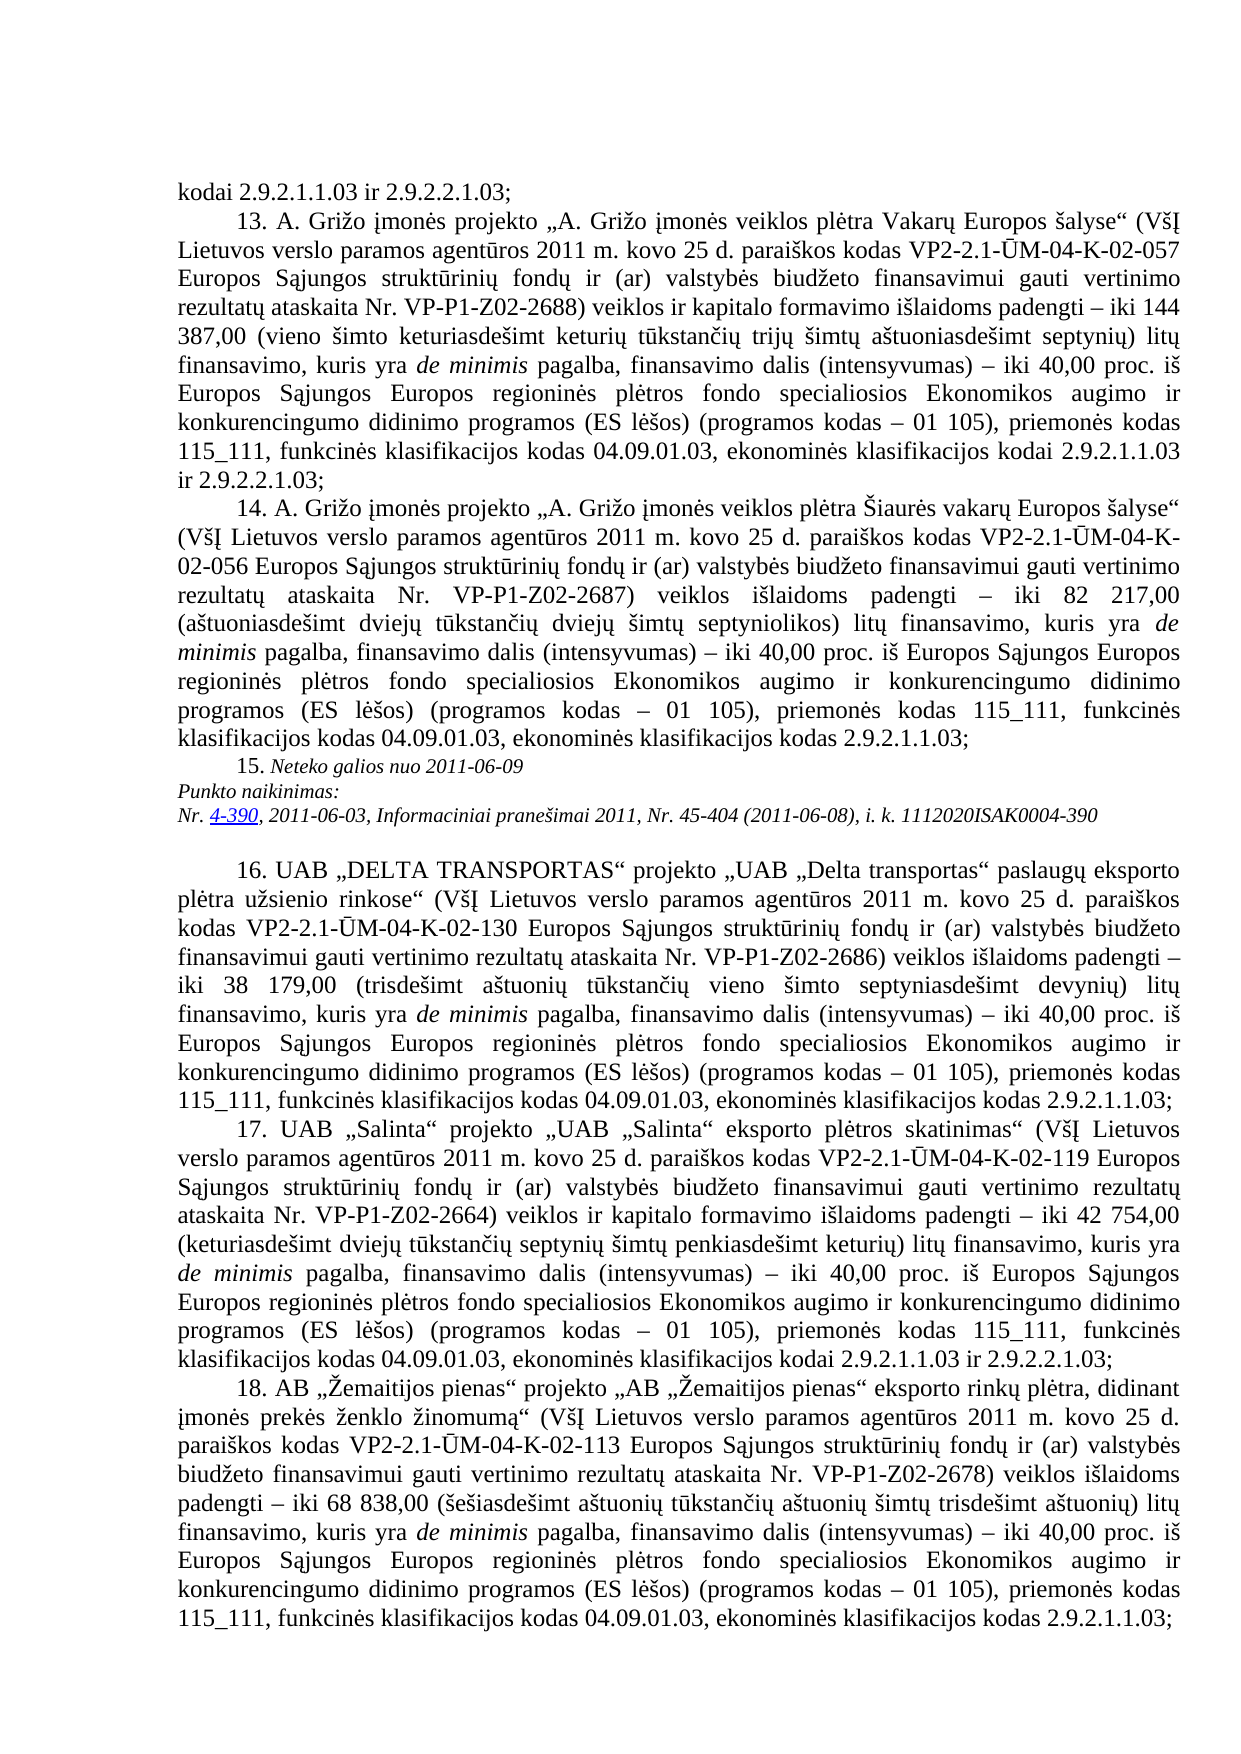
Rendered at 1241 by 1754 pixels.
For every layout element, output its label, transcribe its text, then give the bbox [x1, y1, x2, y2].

text 16. UAB „DELTA TRANSPORTAS“ projekto „UAB „Delta transportas“ paslaugų eksporto plėtra užsienio rinkose“ (VšĮ Lietuvos verslo paramos agentūros 2011 m. kovo 25 d. paraiškos kodas VP2-2.1-ŪM-04-K-02-130 Europos Sąjungos struktūrinių fondų ir (ar) valstybės biudžeto finansavimui gauti vertinimo rezultatų ataskaita Nr. VP-P1-Z02-2686) veiklos išlaidoms padengti – iki 38 179,00 (trisdešimt aštuonių tūkstančių vieno šimto septyniasdešimt devynių) litų finansavimo, kuris yra de minimis pagalba, finansavimo dalis (intensyvumas) – iki 40,00 proc. iš Europos Sąjungos Europos regioninės plėtros fondo specialiosios Ekonomikos augimo ir konkurencingumo didinimo programos (ES lėšos) (programos kodas – 01 105), priemonės kodas 115_111, funkcinės klasifikacijos kodas 04.09.01.03, ekonominės klasifikacijos kodas 2.9.2.1.1.03; [177, 855, 1181, 1114]
text Nr. 4-390, 2011-06-03, Informaciniai pranešimai 2011, Nr. 45-404 (2011-06-08), i. k. 1112020ISAK0004-390 [177, 803, 1181, 827]
text 18. AB „Žemaitijos pienas“ projekto „AB „Žemaitijos pienas“ eksporto rinkų plėtra, didinant įmonės prekės ženklo žinomumą“ (VšĮ Lietuvos verslo paramos agentūros 2011 m. kovo 25 d. paraiškos kodas VP2-2.1-ŪM-04-K-02-113 Europos Sąjungos struktūrinių fondų ir (ar) valstybės biudžeto finansavimui gauti vertinimo rezultatų ataskaita Nr. VP-P1-Z02-2678) veiklos išlaidoms padengti – iki 68 838,00 (šešiasdešimt aštuonių tūkstančių aštuonių šimtų trisdešimt aštuonių) litų finansavimo, kuris yra de minimis pagalba, finansavimo dalis (intensyvumas) – iki 40,00 proc. iš Europos Sąjungos Europos regioninės plėtros fondo specialiosios Ekonomikos augimo ir konkurencingumo didinimo programos (ES lėšos) (programos kodas – 01 105), priemonės kodas 115_111, funkcinės klasifikacijos kodas 04.09.01.03, ekonominės klasifikacijos kodas 2.9.2.1.1.03; [177, 1373, 1181, 1632]
text 14. A. Grižo įmonės projekto „A. Grižo įmonės veiklos plėtra Šiaurės vakarų Europos šalyse“ (VšĮ Lietuvos verslo paramos agentūros 2011 m. kovo 25 d. paraiškos kodas VP2-2.1-ŪM-04-K-02-056 Europos Sąjungos struktūrinių fondų ir (ar) valstybės biudžeto finansavimui gauti vertinimo rezultatų ataskaita Nr. VP-P1-Z02-2687) veiklos išlaidoms padengti – iki 82 217,00 (aštuoniasdešimt dviejų tūkstančių dviejų šimtų septyniolikos) litų finansavimo, kuris yra de minimis pagalba, finansavimo dalis (intensyvumas) – iki 40,00 proc. iš Europos Sąjungos Europos regioninės plėtros fondo specialiosios Ekonomikos augimo ir konkurencingumo didinimo programos (ES lėšos) (programos kodas – 01 105), priemonės kodas 115_111, funkcinės klasifikacijos kodas 04.09.01.03, ekonominės klasifikacijos kodas 2.9.2.1.1.03; [177, 493, 1181, 752]
text 13. A. Grižo įmonės projekto „A. Grižo įmonės veiklos plėtra Vakarų Europos šalyse“ (VšĮ Lietuvos verslo paramos agentūros 2011 m. kovo 25 d. paraiškos kodas VP2-2.1-ŪM-04-K-02-057 Europos Sąjungos struktūrinių fondų ir (ar) valstybės biudžeto finansavimui gauti vertinimo rezultatų ataskaita Nr. VP-P1-Z02-2688) veiklos ir kapitalo formavimo išlaidoms padengti – iki 144 387,00 (vieno šimto keturiasdešimt keturių tūkstančių trijų šimtų aštuoniasdešimt septynių) litų finansavimo, kuris yra de minimis pagalba, finansavimo dalis (intensyvumas) – iki 40,00 proc. iš Europos Sąjungos Europos regioninės plėtros fondo specialiosios Ekonomikos augimo ir konkurencingumo didinimo programos (ES lėšos) (programos kodas – 01 105), priemonės kodas 115_111, funkcinės klasifikacijos kodas 04.09.01.03, ekonominės klasifikacijos kodai 2.9.2.1.1.03 ir 2.9.2.2.1.03; [177, 206, 1181, 493]
text 17. UAB „Salinta“ projekto „UAB „Salinta“ eksporto plėtros skatinimas“ (VšĮ Lietuvos verslo paramos agentūros 2011 m. kovo 25 d. paraiškos kodas VP2-2.1-ŪM-04-K-02-119 Europos Sąjungos struktūrinių fondų ir (ar) valstybės biudžeto finansavimui gauti vertinimo rezultatų ataskaita Nr. VP-P1-Z02-2664) veiklos ir kapitalo formavimo išlaidoms padengti – iki 42 754,00 (keturiasdešimt dviejų tūkstančių septynių šimtų penkiasdešimt keturių) litų finansavimo, kuris yra de minimis pagalba, finansavimo dalis (intensyvumas) – iki 40,00 proc. iš Europos Sąjungos Europos regioninės plėtros fondo specialiosios Ekonomikos augimo ir konkurencingumo didinimo programos (ES lėšos) (programos kodas – 01 105), priemonės kodas 115_111, funkcinės klasifikacijos kodas 04.09.01.03, ekonominės klasifikacijos kodai 2.9.2.1.1.03 ir 2.9.2.2.1.03; [177, 1114, 1181, 1373]
text kodai 2.9.2.1.1.03 ir 2.9.2.2.1.03; [177, 177, 1181, 206]
text 15. Neteko galios nuo 2011-06-09 [177, 752, 1181, 778]
text Punkto naikinimas: [177, 778, 1181, 803]
